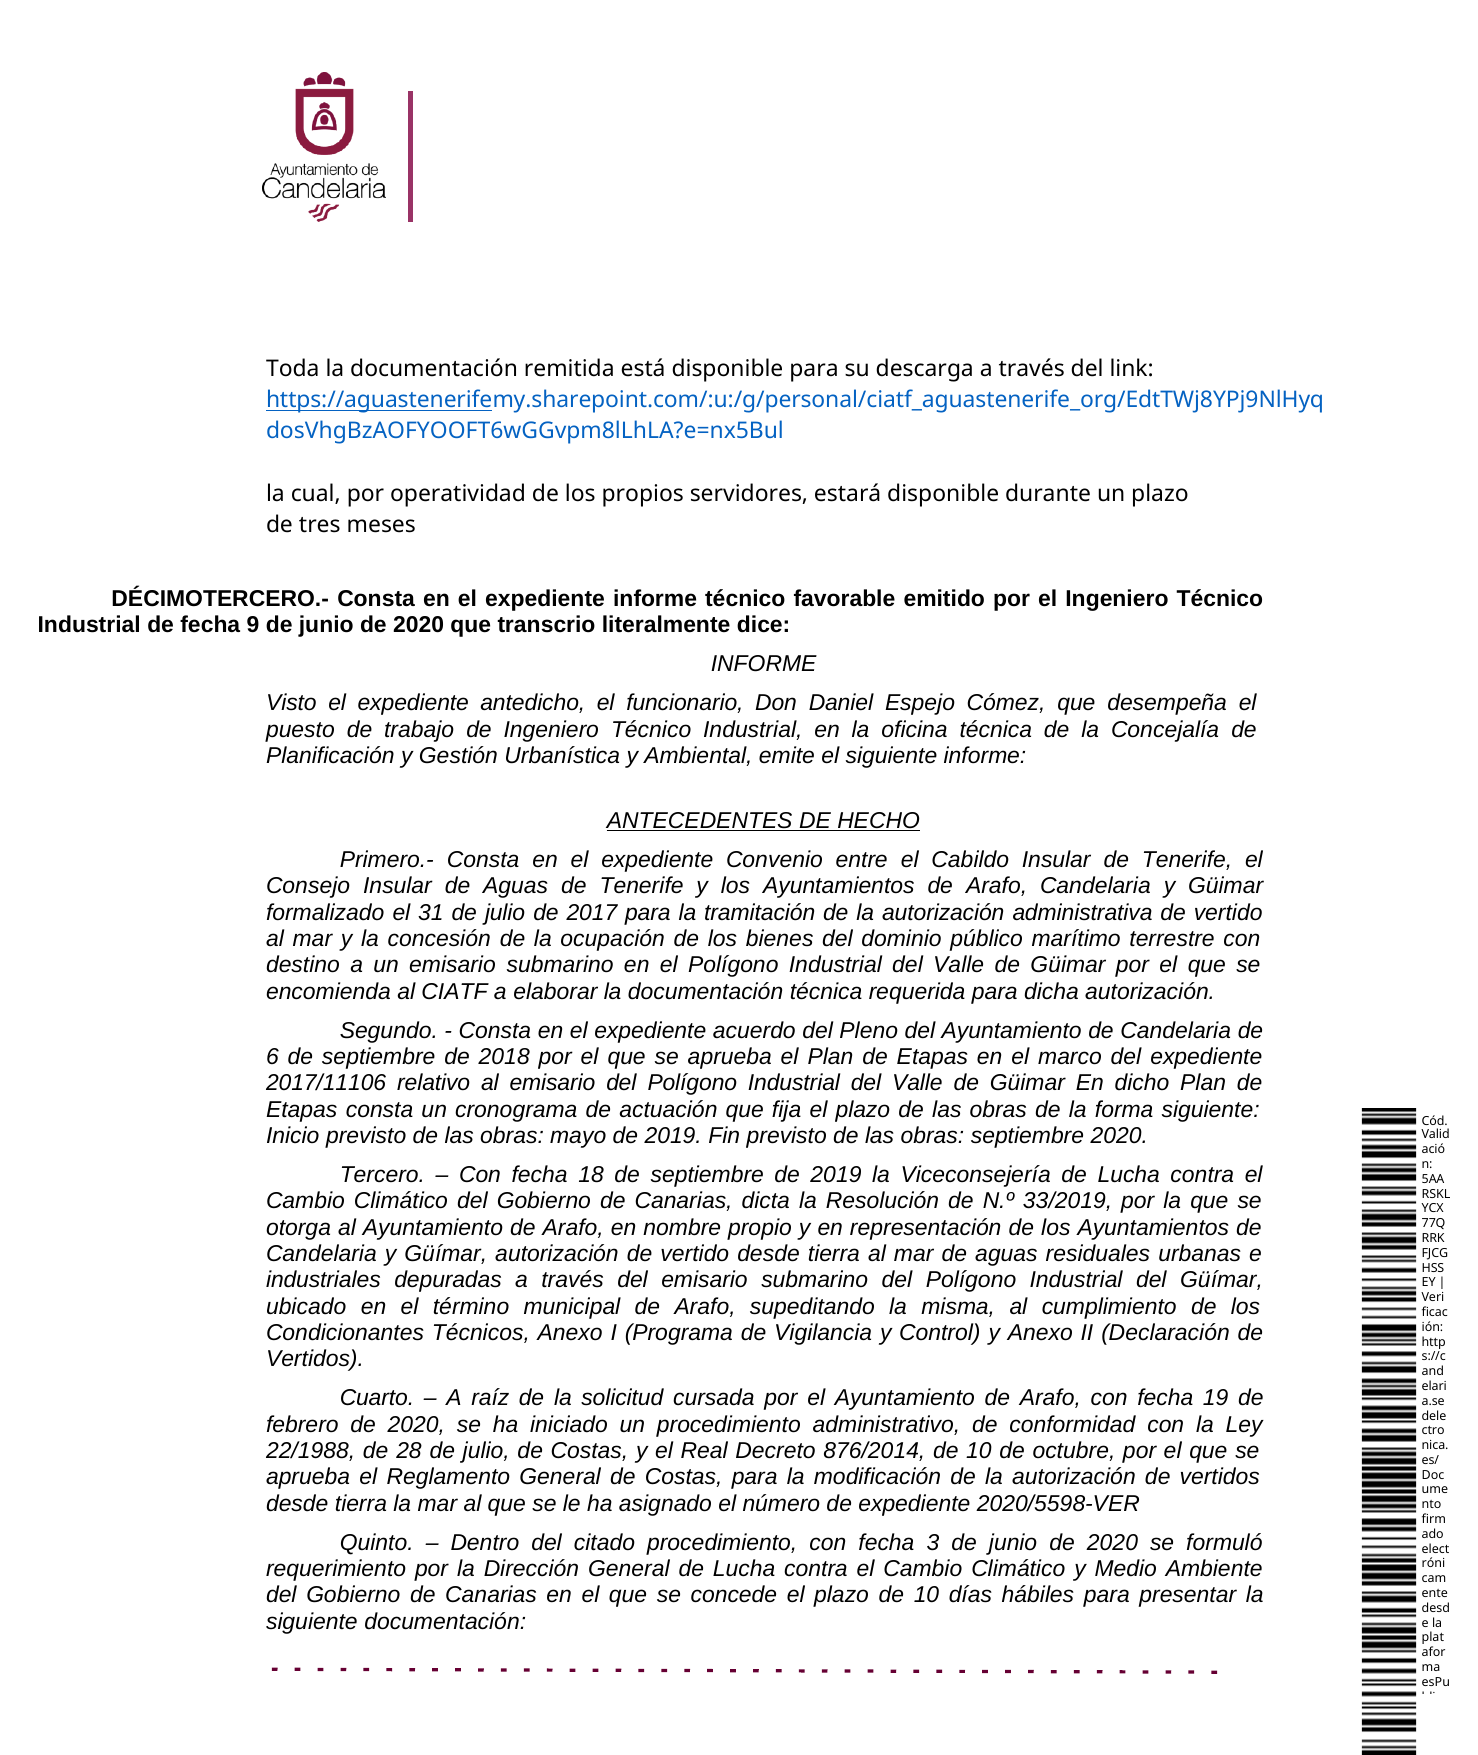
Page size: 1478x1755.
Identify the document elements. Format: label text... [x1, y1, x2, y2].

text la cual, por operatividad de los propios servidores, estará disponible durante un plazo de tres meses [266, 476, 1212, 539]
text Cód. Validación: 5AARSKLYCX77QRRKFJCGHSSEY | Verificación: https://candelaria.sedelectronica.es/ Documento firmado electrónicamente desde la plataforma esPublico Gestiona | Página 16 de 43 [1421, 1113, 1450, 1694]
subtitle Toda la documentación remitida está disponible para su descarga a través del link: https://aguastenerifemy.sharepoint.com/:u:/g/personal/ciatf_aguastenerife_org/EdtTWj8YPj9NlHyq dosVhgBzAOFYOOFT6wGGvpm8lLhLA?e=nx5Bul [266, 352, 1427, 446]
text Primero.- Consta en el expediente Convenio entre el Cabildo Insular de Tenerife, el Consejo Insular de Aguas de Tenerife y los Ayuntamientos de Arafo, Candelaria y Güimar formalizado el 31 de julio de 2017 para la tramitación de la autorización administrativa de vertido al mar y la concesión de la ocupación de los bienes del dominio público marítimo terrestre con destino a un emisario submarino en el Polígono Industrial del Valle de Güimar por el que se encomienda al CIATF a elaborar la documentación técnica requerida para dicha autorización. [266, 846, 1263, 1004]
subtitle DÉCIMOTERCERO.- Consta en el expediente informe técnico favorable emitido por el Ingeniero Técnico Industrial de fecha 9 de junio de 2020 que transcrio literalmente dice: [37, 585, 1263, 638]
text Visto el expediente antedicho, el funcionario, Don Daniel Espejo Cómez, que desempeña el puesto de trabajo de Ingeniero Técnico Industrial, en la oficina técnica de la Concejalía de Planificación y Gestión Urbanística y Ambiental, emite el siguiente informe: [266, 689, 1256, 768]
text INFORME [332, 650, 1196, 676]
text Cuarto. – A raíz de la solicitud cursada por el Ayuntamiento de Arafo, con fecha 19 de febrero de 2020, se ha iniciado un procedimiento administrativo, de conformidad con la Ley 22/1988, de 28 de julio, de Costas, y el Real Decreto 876/2014, de 10 de octubre, por el que se aprueba el Reglamento General de Costas, para la modificación de la autorización de vertidos desde tierra la mar al que se le ha asignado el número de expediente 2020/5598-VER [266, 1384, 1263, 1516]
text Quinto. – Dentro del citado procedimiento, con fecha 3 de junio de 2020 se formuló requerimiento por la Dirección General de Lucha contra el Cambio Climático y Medio Ambiente del Gobierno de Canarias en el que se concede el plazo de 10 días hábiles para presentar la siguiente documentación: [266, 1528, 1263, 1634]
text Tercero. – Con fecha 18 de septiembre de 2019 la Viceconsejería de Lucha contra el Cambio Climático del Gobierno de Canarias, dicta la Resolución de N.º 33/2019, por la que se otorga al Ayuntamiento de Arafo, en nombre propio y en representación de los Ayuntamientos de Candelaria y Güímar, autorización de vertido desde tierra al mar de aguas residuales urbanas e industriales depuradas a través del emisario submarino del Polígono Industrial del Güímar, ubicado en el término municipal de Arafo, supeditando la misma, al cumplimiento de los Condicionantes Técnicos, Anexo I (Programa de Vigilancia y Control) y Anexo II (Declaración de Vertidos). [266, 1161, 1263, 1372]
text ANTECEDENTES DE HECHO [332, 807, 1196, 833]
text Segundo. - Consta en el expediente acuerdo del Pleno del Ayuntamiento de Candelaria de 6 de septiembre de 2018 por el que se aprueba el Plan de Etapas en el marco del expediente 2017/11106 relativo al emisario del Polígono Industrial del Valle de Güimar En dicho Plan de Etapas consta un cronograma de actuación que fija el plazo de las obras de la forma siguiente: Inicio previsto de las obras: mayo de 2019. Fin previsto de las obras: septiembre 2020. [266, 1017, 1263, 1148]
